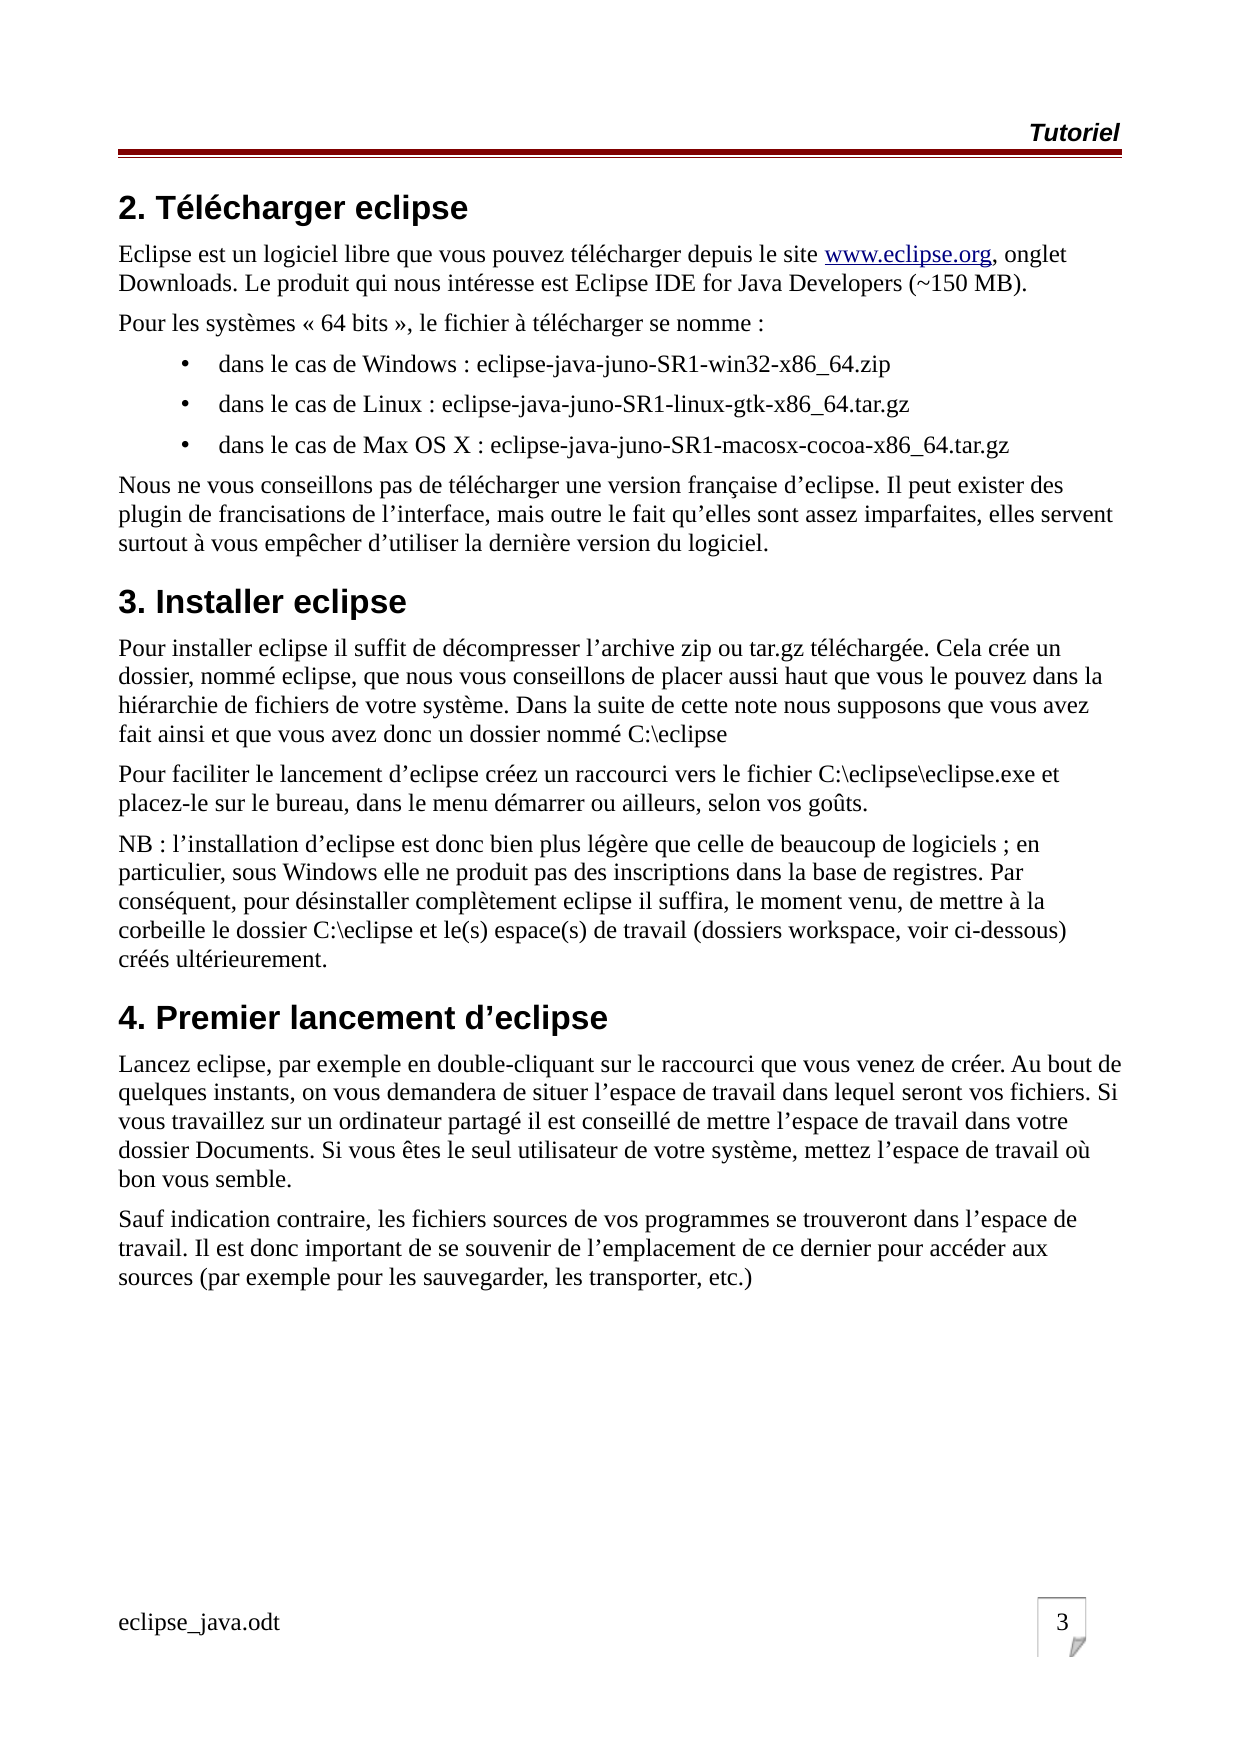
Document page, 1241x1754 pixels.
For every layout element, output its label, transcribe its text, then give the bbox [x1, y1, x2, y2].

subtitle 4. Premier lancement d’eclipse [118, 997, 1122, 1036]
list dans le cas de Windows : eclipse-java-juno-SR1-win32-x86_64.zip [181, 349, 1122, 377]
list dans le cas de Max OS X : eclipse-java-juno-SR1-macosx-cocoa-x86_64.tar.gz [181, 430, 1122, 458]
text Pour installer eclipse il suffit de décompresser l’archive zip ou tar.gz téléchargée. Cela crée un dossier, nommé eclipse, que nous vous conseillons de placer aussi haut que vous le pouvez dans la hiérarchie de fichiers de votre système. Dans la suite de cette note nous supposons que vous avez fait ainsi et que vous avez donc un dossier nommé C:\eclipse [118, 633, 1122, 748]
subtitle 3. Installer eclipse [118, 582, 1122, 620]
text Pour faciliter le lancement d’eclipse créez un raccourci vers le fichier C:\eclipse\eclipse.exe et placez-le sur le bureau, dans le menu démarrer ou ailleurs, selon vos goûts. [118, 759, 1122, 817]
text Pour les systèmes « 64 bits », le fichier à télécharger se nomme : [118, 308, 1122, 337]
text Nous ne vous conseillons pas de télécharger une version française d’eclipse. Il peut exister des plugin de francisations de l’interface, mais outre le fait qu’elles sont assez imparfaites, elles servent surtout à vous empêcher d’utiliser la dernière version du logiciel. [118, 470, 1122, 557]
subtitle 2. Télécharger eclipse [118, 188, 1122, 226]
text Lancez eclipse, par exemple en double-cliquant sur le raccourci que vous venez de créer. Au bout de quelques instants, on vous demandera de situer l’espace de travail dans lequel seront vos fichiers. Si vous travaillez sur un ordinateur partagé il est conseillé de mettre l’espace de travail dans votre dossier Documents. Si vous êtes le seul utilisateur de votre système, mettez l’espace de travail où bon vous semble. [118, 1049, 1122, 1192]
list dans le cas de Linux : eclipse-java-juno-SR1-linux-gtk-x86_64.tar.gz [181, 389, 1122, 418]
text Sauf indication contraire, les fichiers sources de vos programmes se trouveront dans l’espace de travail. Il est donc important de se souvenir de l’emplacement de ce dernier pour accéder aux sources (par exemple pour les sauvegarder, les transporter, etc.) [118, 1204, 1122, 1290]
text NB : l’installation d’eclipse est donc bien plus légère que celle de beaucoup de logiciels ; en particulier, sous Windows elle ne produit pas des inscriptions dans la base de registres. Par conséquent, pour désinstaller complètement eclipse il suffira, le moment venu, de mettre à la corbeille le dossier C:\eclipse et le(s) espace(s) de travail (dossiers workspace, voir ci-dessous) créés ultérieurement. [118, 829, 1122, 972]
text Eclipse est un logiciel libre que vous pouvez télécharger depuis le site www.eclipse.org, onglet Downloads. Le produit qui nous intéresse est Eclipse IDE for Java Developers (~150 MB). [118, 239, 1122, 296]
